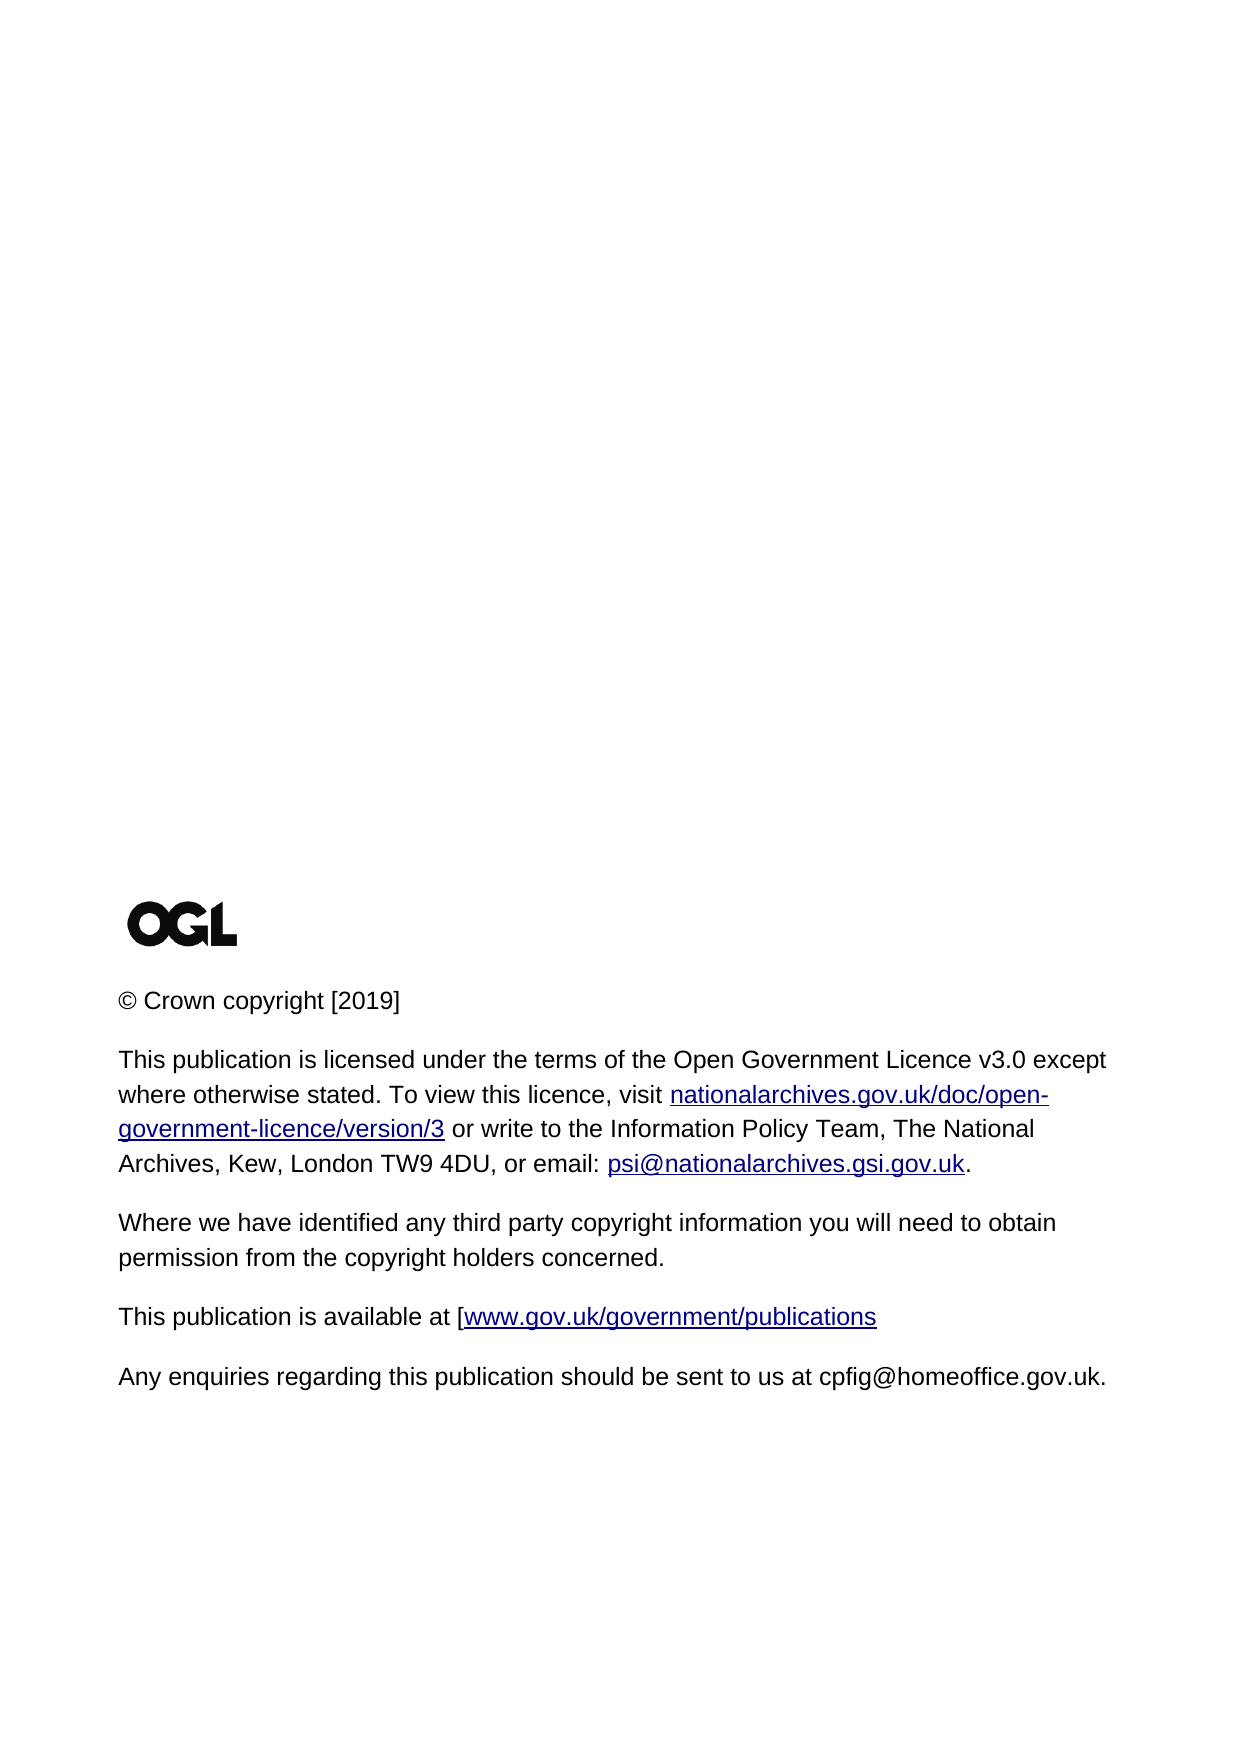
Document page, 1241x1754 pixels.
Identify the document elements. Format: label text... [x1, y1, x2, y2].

text © Crown copyright [2019] [118, 986, 1122, 1015]
text Where we have identified any third party copyright information you will need to obtain permission from the copyright holders concerned. [118, 1208, 1122, 1272]
text This publication is licensed under the terms of the Open Government Licence v3.0 except where otherwise stated. To view this licence, visit nationalarchives.gov.uk/doc/open-government-licence/version/3 or write to the Information Policy Team, The National Archives, Kew, London TW9 4DU, or email: psi@nationalarchives.gsi.gov.uk. [118, 1046, 1122, 1178]
text This publication is available at [www.gov.uk/government/publications [118, 1302, 1122, 1331]
text Any enquiries regarding this publication should be sent to us at cpfig@homeoffice.gov.uk. [118, 1362, 1122, 1391]
